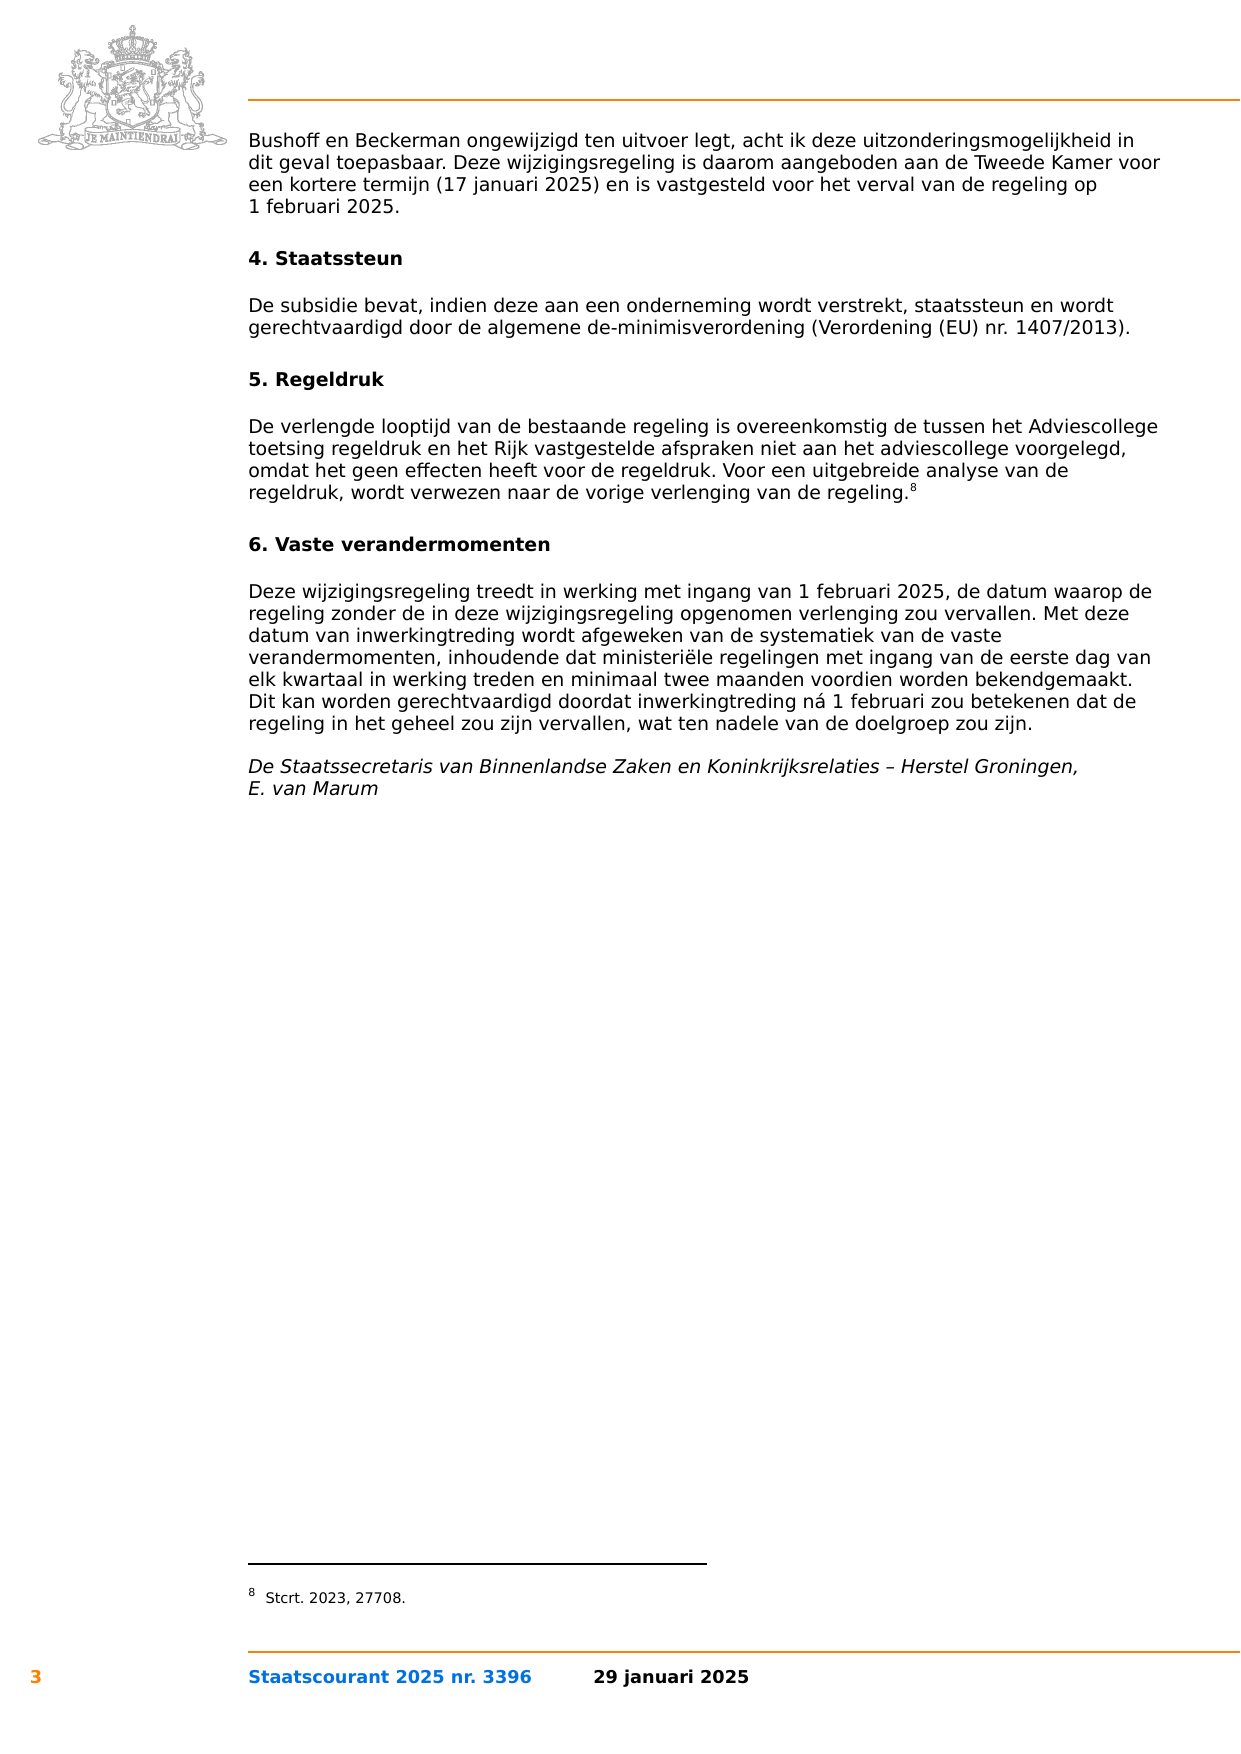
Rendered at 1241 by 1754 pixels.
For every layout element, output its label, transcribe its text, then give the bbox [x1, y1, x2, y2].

subtitle 6. Vaste verandermomenten [248, 534, 1163, 556]
text De verlengde looptijd van de bestaande regeling is overeenkomstig de tussen het Adviescollege toetsing regeldruk en het Rijk vastgestelde afspraken niet aan het adviescollege voorgelegd, omdat het geen effecten heeft voor de regeldruk. Voor een uitgebreide analyse van de regeldruk, wordt verwezen naar de vorige verlenging van de regeling. [248, 416, 1163, 504]
subtitle 5. Regeldruk [248, 369, 1163, 391]
text De Staatssecretaris van Binnenlandse Zaken en Koninkrijksrelaties – Herstel Groningen, E. van Marum [248, 756, 1163, 800]
subtitle 4. Staatssteun [248, 248, 1163, 270]
picture [38, 25, 227, 150]
text Deze wijzigingsregeling treedt in werking met ingang van 1 februari 2025, de datum waarop de regeling zonder de in deze wijzigingsregeling opgenomen verlenging zou vervallen. Met deze datum van inwerkingtreding wordt afgeweken van de systematiek van de vaste verandermomenten, inhoudende dat ministeriële regelingen met ingang van de eerste dag van elk kwartaal in werking treden en minimaal twee maanden voordien worden bekendgemaakt. Dit kan worden gerechtvaardigd doordat inwerkingtreding ná 1 februari zou betekenen dat de regeling in het geheel zou zijn vervallen, wat ten nadele van de doelgroep zou zijn. [248, 581, 1163, 734]
text Stcrt. 2023, 27708. [248, 1586, 1163, 1608]
text De subsidie bevat, indien deze aan een onderneming wordt verstrekt, staatssteun en wordt gerechtvaardigd door de algemene de-minimisverordening (Verordening (EU) nr. 1407/2013). [248, 295, 1163, 339]
text Bushoff en Beckerman ongewijzigd ten uitvoer legt, acht ik deze uitzonderingsmogelijkheid in dit geval toepasbaar. Deze wijzigingsregeling is daarom aangeboden aan de Tweede Kamer voor een kortere termijn (17 januari 2025) en is vastgesteld voor het verval van de regeling op 1 februari 2025. [248, 130, 1163, 218]
